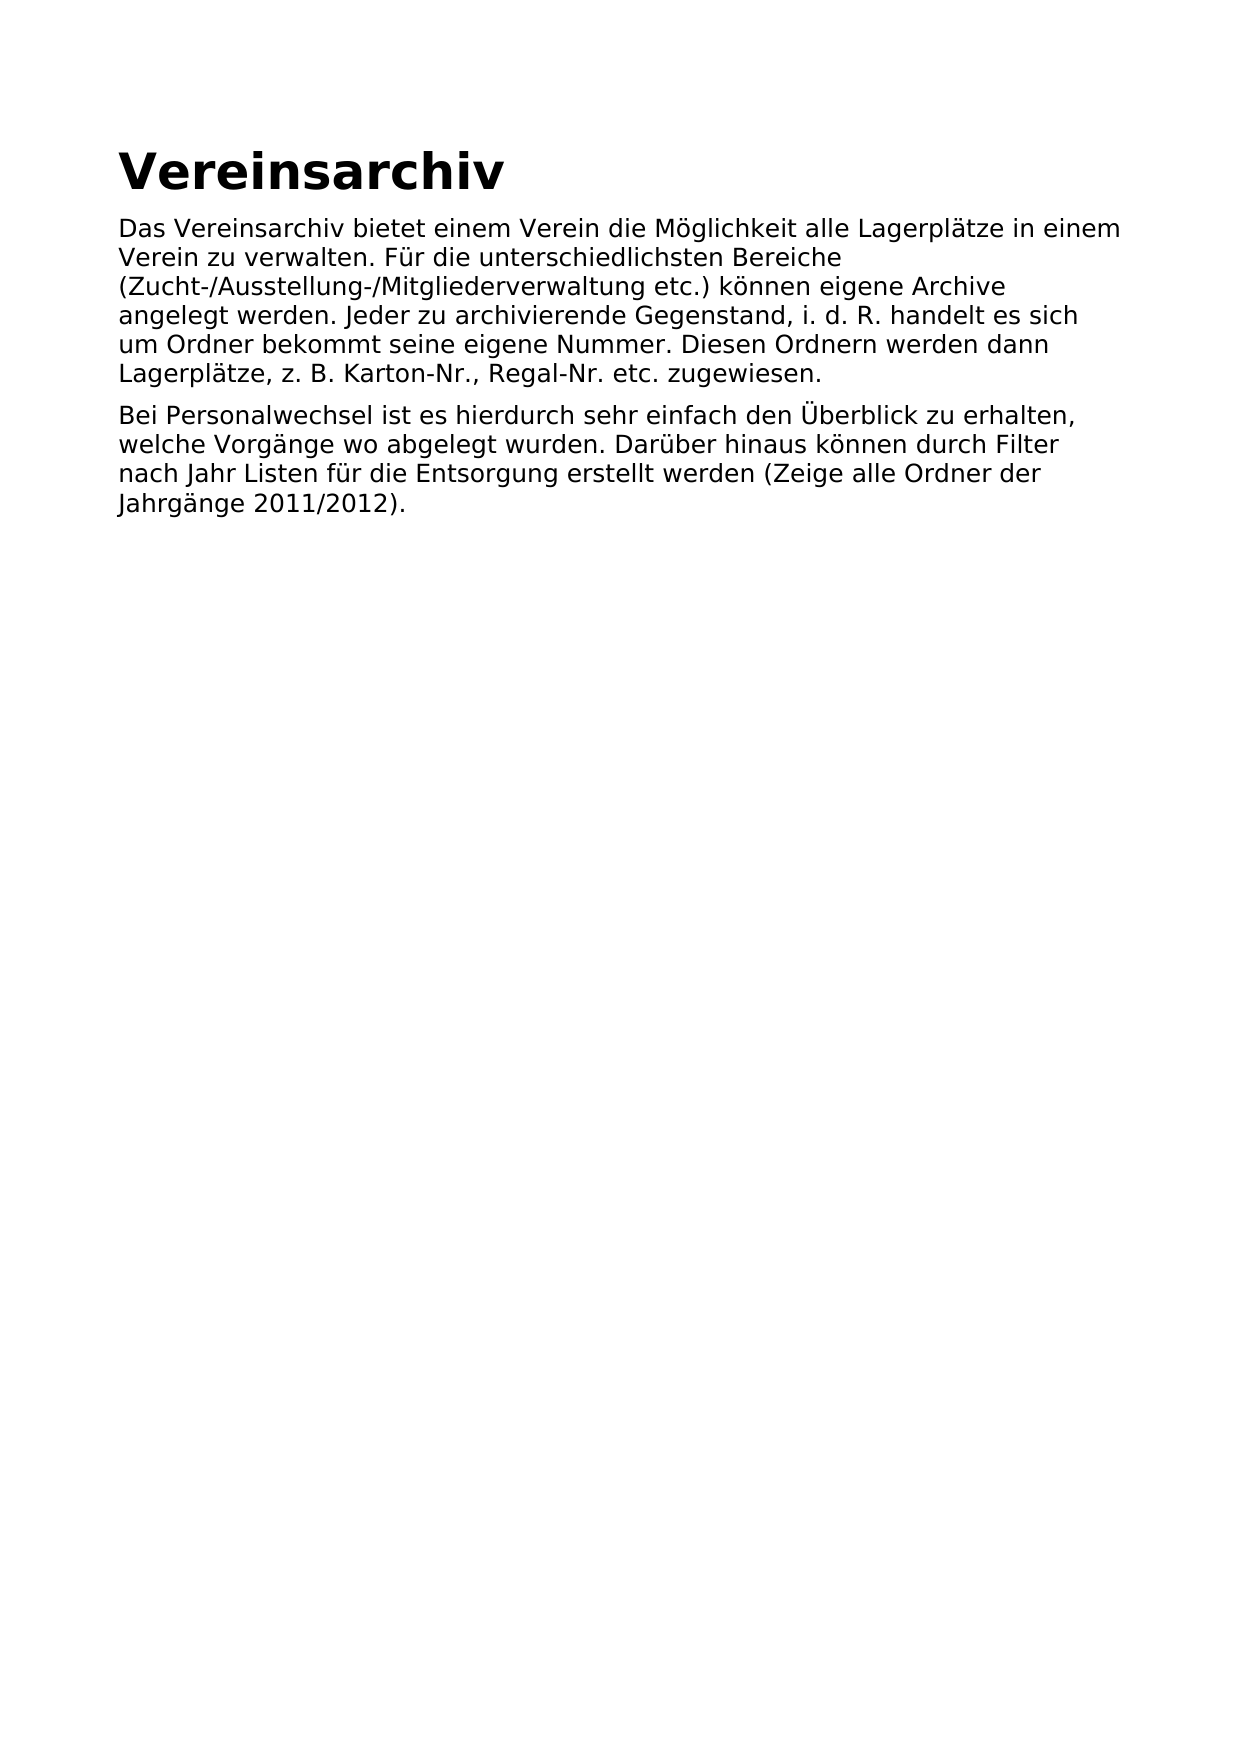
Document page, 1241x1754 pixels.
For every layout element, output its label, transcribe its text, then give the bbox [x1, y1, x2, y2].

subtitle Vereinsarchiv [118, 143, 1122, 201]
text Das Vereinsarchiv bietet einem Verein die Möglichkeit alle Lagerplätze in einem Verein zu verwalten. Für die unterschiedlichsten Bereiche (Zucht-/Ausstellung-/Mitgliederverwaltung etc.) können eigene Archive angelegt werden. Jeder zu archivierende Gegenstand, i. d. R. handelt es sich um Ordner bekommt seine eigene Nummer. Diesen Ordnern werden dann Lagerplätze, z. B. Karton-Nr., Regal-Nr. etc. zugewiesen. [118, 214, 1122, 389]
text Bei Personalwechsel ist es hierdurch sehr einfach den Überblick zu erhalten, welche Vorgänge wo abgelegt wurden. Darüber hinaus können durch Filter nach Jahr Listen für die Entsorgung erstellt werden (Zeige alle Ordner der Jahrgänge 2011/2012). [118, 401, 1122, 518]
